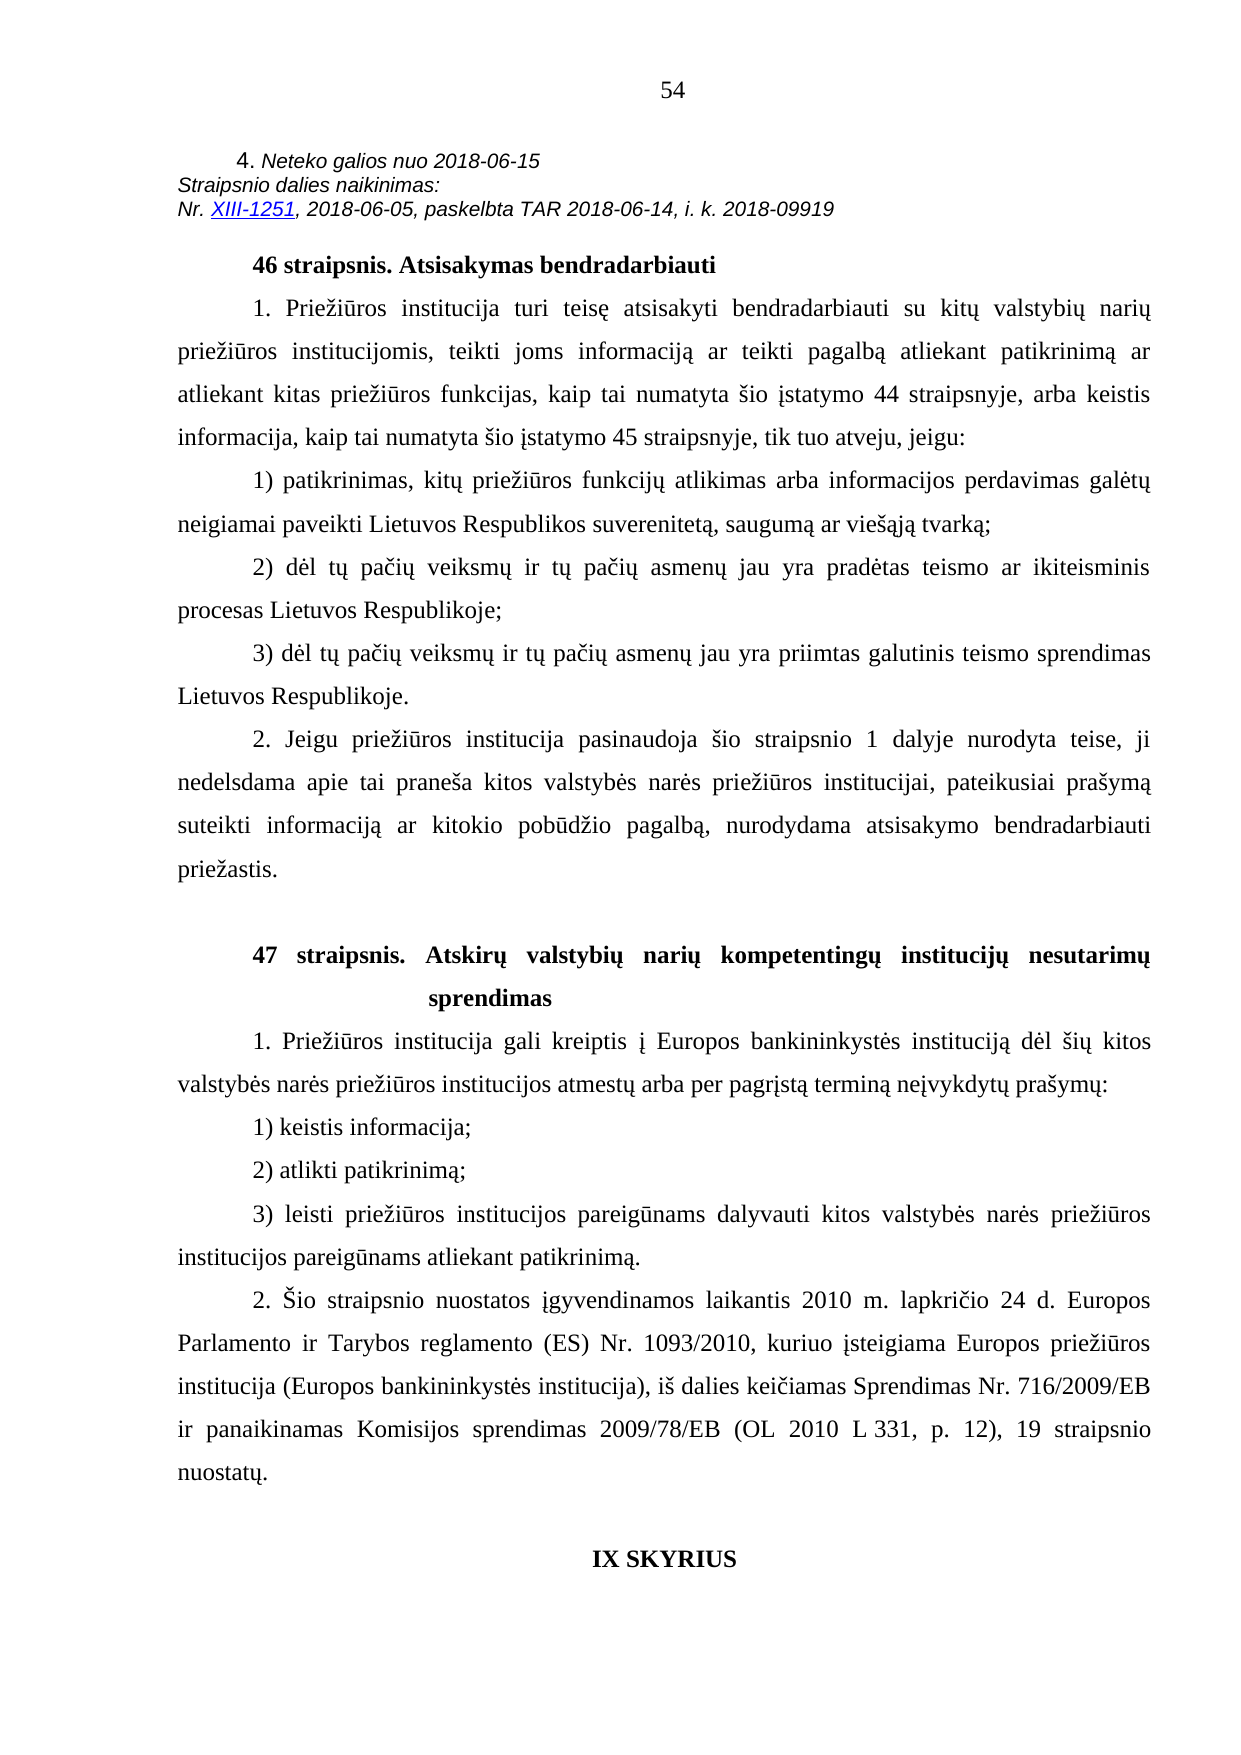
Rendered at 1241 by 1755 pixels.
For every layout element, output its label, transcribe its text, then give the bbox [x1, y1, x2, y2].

text 2) dėl tų pačių veiksmų ir tų pačių asmenų jau yra pradėtas teismo ar ikiteisminis procesas Lietuvos Respublikoje; [177, 552, 1152, 624]
text 46 straipsnis. Atsisakymas bendradarbiauti [177, 250, 1152, 279]
text Nr. XIII-1251, 2018-06-05, paskelbta TAR 2018-06-14, i. k. 2018-09919 [177, 197, 1152, 221]
text 2. Jeigu priežiūros institucija pasinaudoja šio straipsnio 1 dalyje nurodyta teise, ji nedelsdama apie tai praneša kitos valstybės narės priežiūros institucijai, pateikusiai prašymą suteikti informaciją ar kitokio pobūdžio pagalbą, nurodydama atsisakymo bendradarbiauti priežastis. [177, 724, 1152, 882]
text 2) atlikti patikrinimą; [177, 1156, 1152, 1184]
text IX SKYRIUS [177, 1544, 1152, 1572]
text 4. Neteko galios nuo 2018-06-15 [177, 147, 1152, 173]
text 1) patikrinimas, kitų priežiūros funkcijų atlikimas arba informacijos perdavimas galėtų neigiamai paveikti Lietuvos Respublikos suverenitetą, saugumą ar viešąją tvarką; [177, 466, 1152, 537]
text 3) dėl tų pačių veiksmų ir tų pačių asmenų jau yra priimtas galutinis teismo sprendimas Lietuvos Respublikoje. [177, 638, 1152, 710]
text 2. Šio straipsnio nuostatos įgyvendinamos laikantis 2010 m. lapkričio 24 d. Europos Parlamento ir Tarybos reglamento (ES) Nr. 1093/2010, kuriuo įsteigiama Europos priežiūros institucija (Europos bankininkystės institucija), iš dalies keičiamas Sprendimas Nr. 716/2009/EB ir panaikinamas Komisijos sprendimas 2009/78/EB (OL 2010 L 331, p. 12), 19 straipsnio nuostatų. [177, 1285, 1152, 1486]
text 3) leisti priežiūros institucijos pareigūnams dalyvauti kitos valstybės narės priežiūros institucijos pareigūnams atliekant patikrinimą. [177, 1199, 1152, 1271]
text 47 straipsnis. Atskirų valstybių narių kompetentingų institucijų nesutarimų sprendimas [252, 940, 1152, 1012]
text 1. Priežiūros institucija turi teisę atsisakyti bendradarbiauti su kitų valstybių narių priežiūros institucijomis, teikti joms informaciją ar teikti pagalbą atliekant patikrinimą ar atliekant kitas priežiūros funkcijas, kaip tai numatyta šio įstatymo 44 straipsnyje, arba keistis informacija, kaip tai numatyta šio įstatymo 45 straipsnyje, tik tuo atveju, jeigu: [177, 293, 1152, 451]
text 1) keistis informacija; [177, 1112, 1152, 1141]
text 1. Priežiūros institucija gali kreiptis į Europos bankininkystės instituciją dėl šių kitos valstybės narės priežiūros institucijos atmestų arba per pagrįstą terminą neįvykdytų prašymų: [177, 1026, 1152, 1098]
text Straipsnio dalies naikinimas: [177, 173, 1152, 197]
